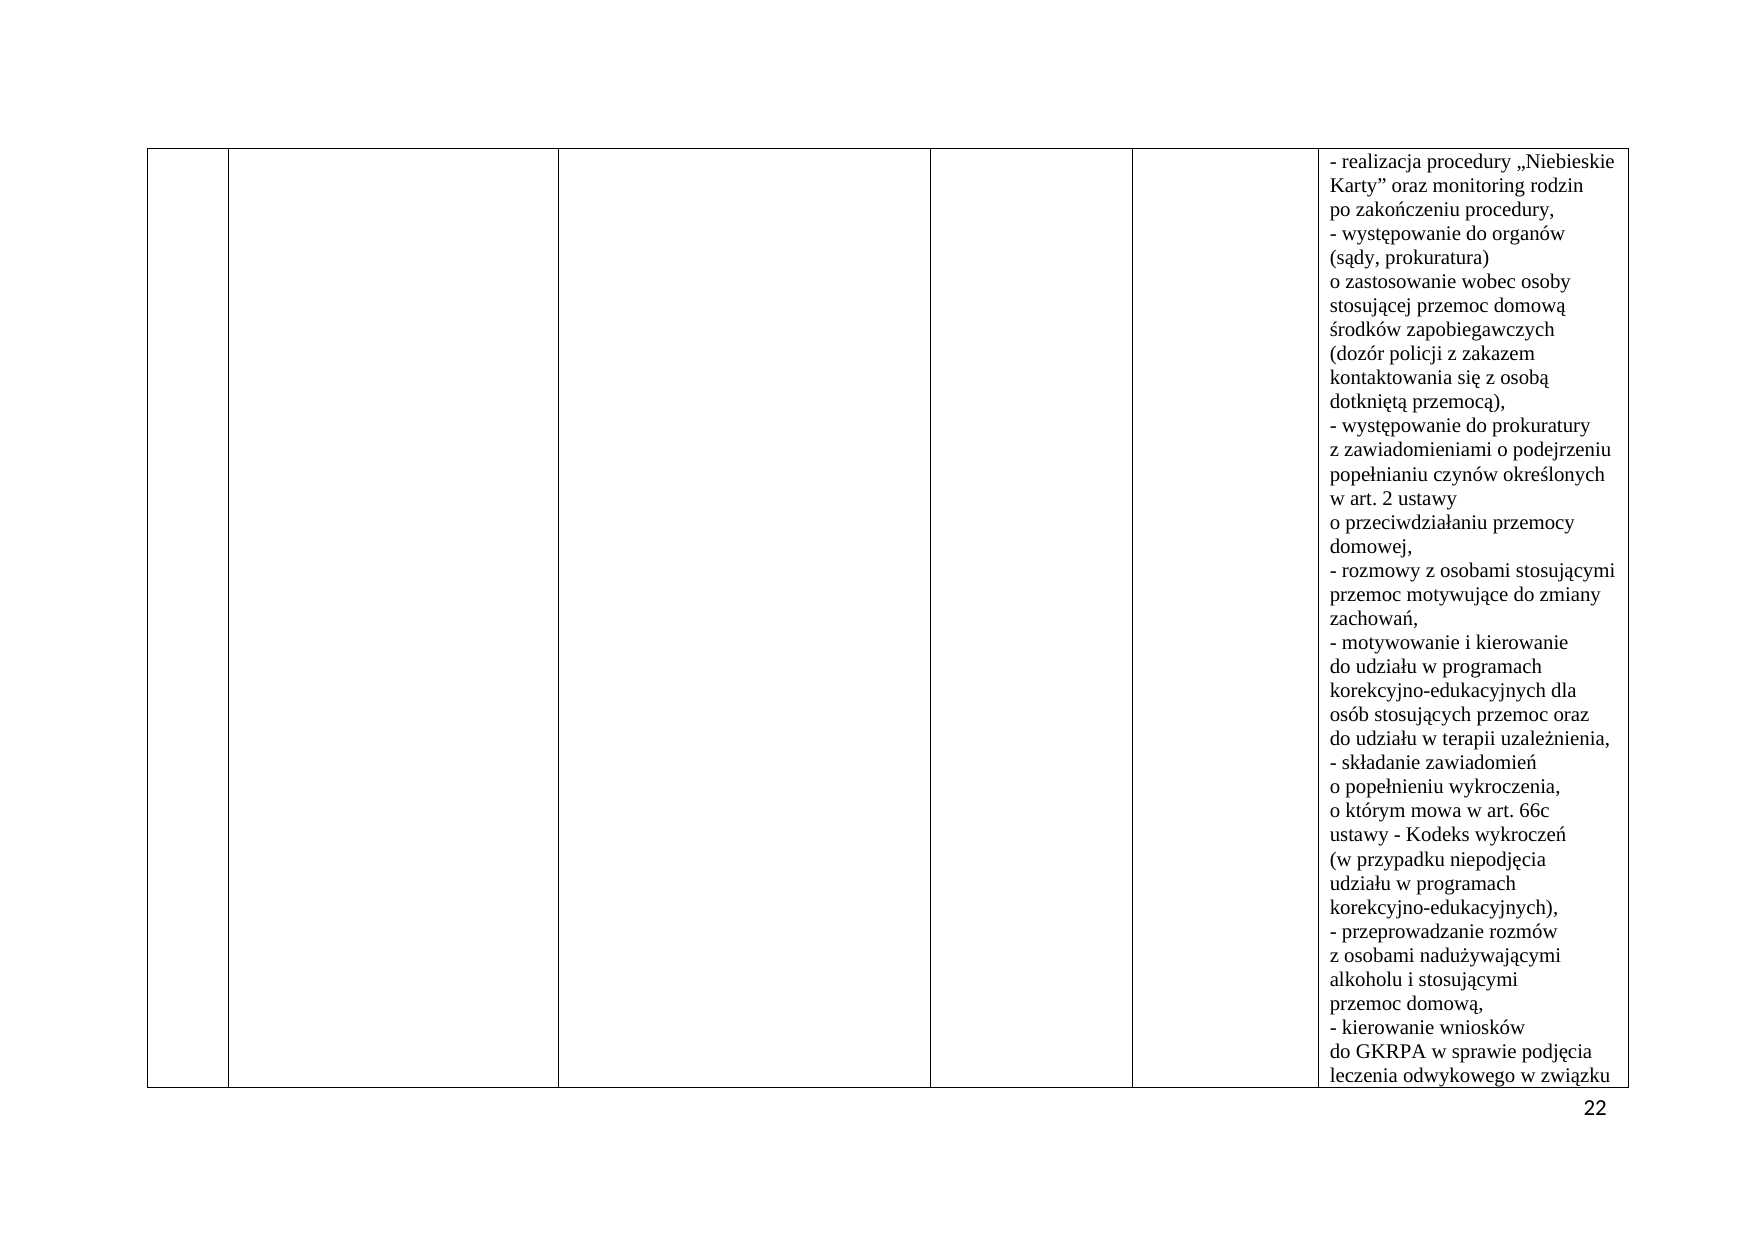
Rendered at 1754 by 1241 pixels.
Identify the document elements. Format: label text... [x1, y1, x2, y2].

table_cell [1133, 149, 1318, 1087]
table_cell [229, 149, 558, 1087]
table_cell [148, 149, 228, 1087]
table_cell - realizacja procedury „Niebieskie Karty” oraz monitoring rodzin po zakończeniu procedury, - występowanie do organów (sądy, prokuratura) o zastosowanie wobec osoby stosującej przemoc domową środków zapobiegawczych (dozór policji z zakazem kontaktowania się z osobą dotkniętą przemocą), - występowanie do prokuratury z zawiadomieniami o podejrzeniu popełnianiu czynów określonych w art. 2 ustawy o przeciwdziałaniu przemocy domowej, - rozmowy z osobami stosującymi przemoc motywujące do zmiany zachowań, - motywowanie i kierowanie do udziału w programach korekcyjno-edukacyjnych dla osób stosujących przemoc oraz do udziału w terapii uzależnienia, - składanie zawiadomień o popełnieniu wykroczenia, o którym mowa w art. 66c ustawy - Kodeks wykroczeń (w przypadku niepodjęcia udziału w programach korekcyjno-edukacyjnych), - przeprowadzanie rozmów z osobami nadużywającymi alkoholu i stosującymi przemoc domową, - kierowanie wniosków do GKRPA w sprawie podjęcia leczenia odwykowego w związku [1319, 149, 1628, 1087]
table_cell [559, 149, 930, 1087]
table_cell [931, 149, 1132, 1087]
